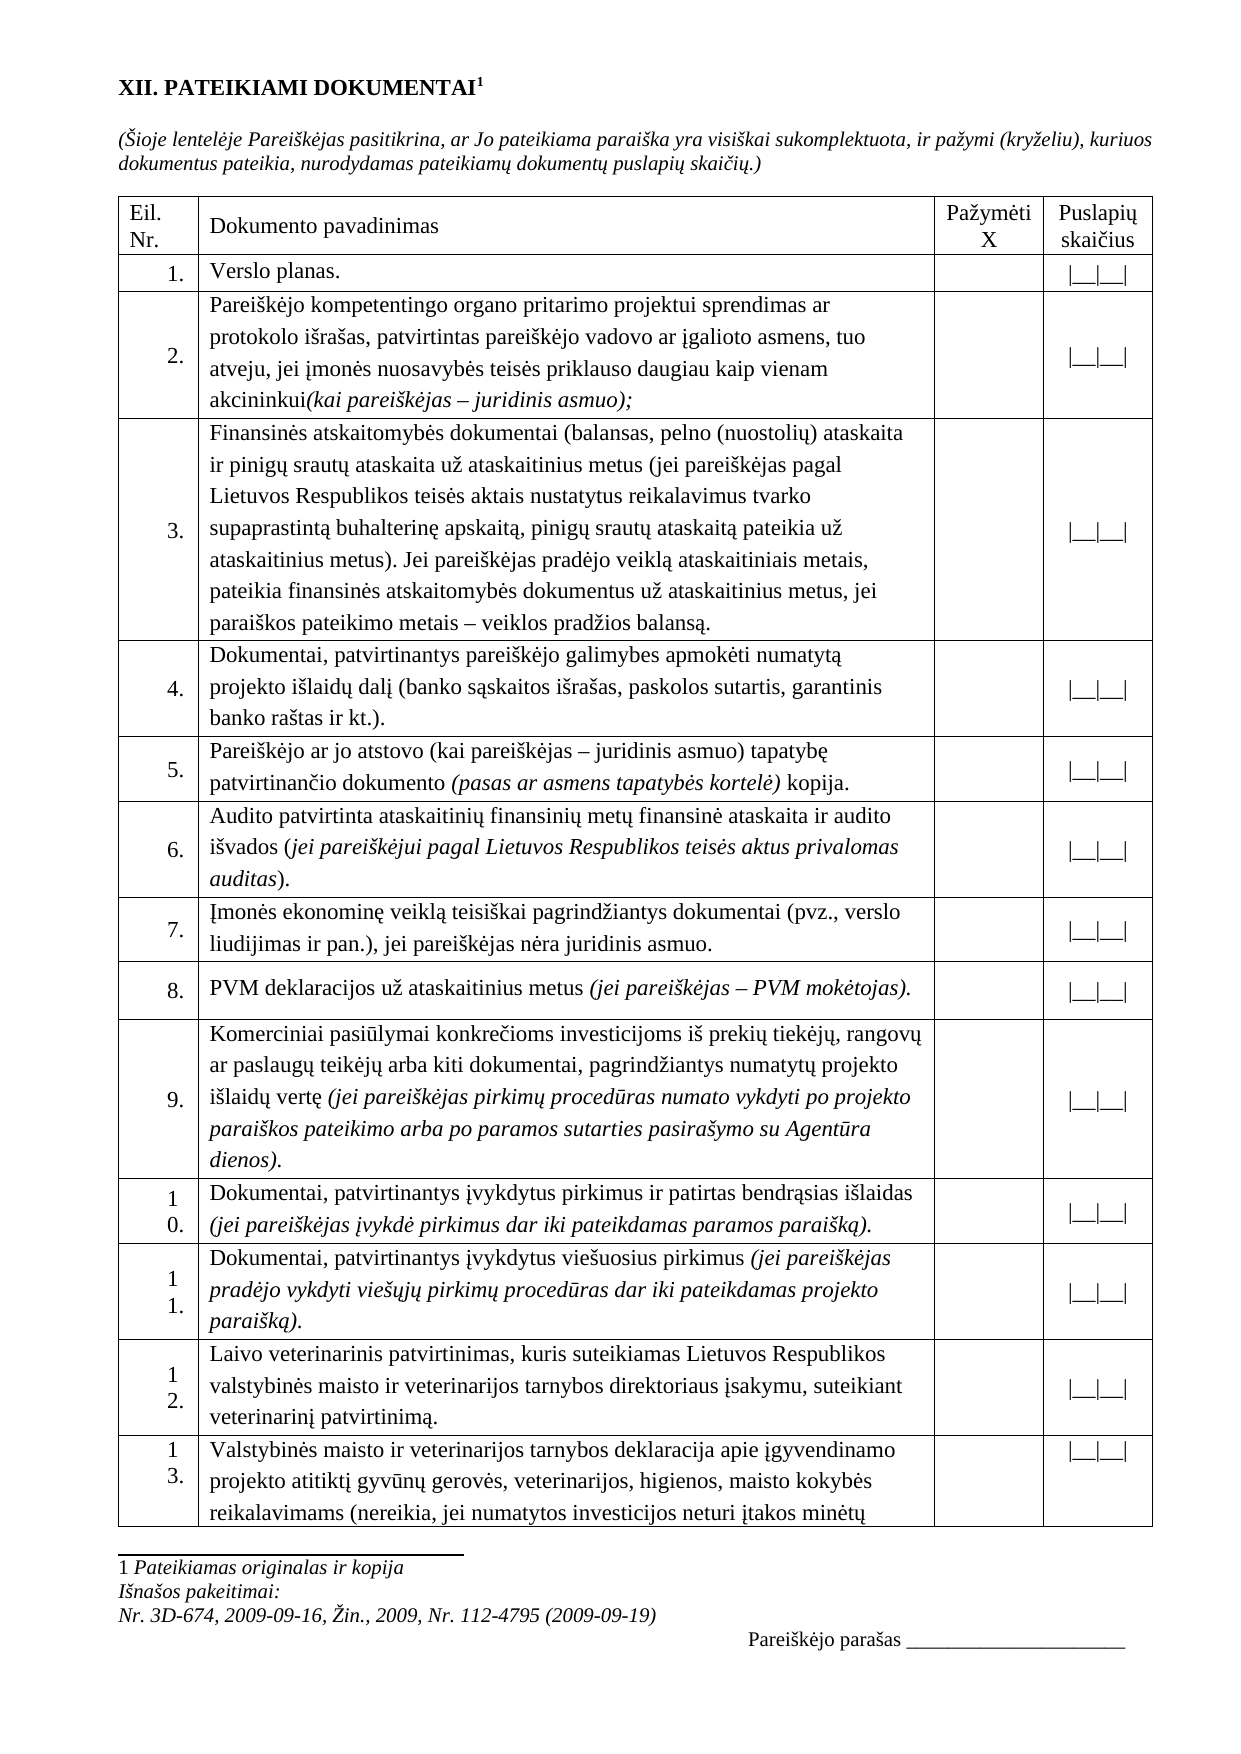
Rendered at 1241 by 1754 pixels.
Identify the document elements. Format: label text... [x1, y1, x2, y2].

table_cell [119, 1436, 198, 1526]
table_cell Dokumentai, patvirtinantys pareiškėjo galimybes apmokėti numatytą projekto išlaidų dalį (banko sąskaitos išrašas, paskolos sutartis, garantinis banko raštas ir kt.). [199, 641, 934, 736]
text Pateikiamas originalas ir kopija [118, 1555, 1162, 1579]
table_cell |__|__| [1044, 737, 1152, 801]
table_cell [935, 802, 1043, 897]
table_cell |__|__| [1044, 641, 1152, 736]
table_cell [935, 255, 1043, 291]
table_cell [935, 737, 1043, 801]
table_cell |__|__| [1044, 419, 1152, 640]
table_cell Finansinės atskaitomybės dokumentai (balansas, pelno (nuostolių) ataskaita ir pinigų srautų ataskaita už ataskaitinius metus (jei pareiškėjas pagal Lietuvos Respublikos teisės aktais nustatytus reikalavimus tvarko supaprastintą buhalterinę apskaitą, pinigų srautų ataskaitą pateikia už ataskaitinius metus). Jei pareiškėjas pradėjo veiklą ataskaitiniais metais, pateikia finansinės atskaitomybės dokumentus už ataskaitinius metus, jei paraiškos pateikimo metais – veiklos pradžios balansą. [199, 419, 934, 640]
table_cell Komerciniai pasiūlymai konkrečioms investicijoms iš prekių tiekėjų, rangovų ar paslaugų teikėjų arba kiti dokumentai, pagrindžiantys numatytų projekto išlaidų vertę (jei pareiškėjas pirkimų procedūras numato vykdyti po projekto paraiškos pateikimo arba po paramos sutarties pasirašymo su Agentūra dienos). [199, 1020, 934, 1178]
table_cell [119, 962, 198, 1019]
table_cell [119, 419, 198, 640]
table_header Puslapių skaičius [1044, 197, 1152, 254]
table_cell [119, 1340, 198, 1435]
table_cell [935, 898, 1043, 961]
table_cell [119, 641, 198, 736]
table_cell [935, 292, 1043, 418]
table_header Dokumento pavadinimas [199, 197, 934, 254]
text Nr. 3D-674, 2009-09-16, Žin., 2009, Nr. 112-4795 (2009-09-19) [118, 1603, 1162, 1627]
table_cell [119, 255, 198, 291]
table_cell [935, 1179, 1043, 1243]
table_cell |__|__| [1044, 1020, 1152, 1178]
table_cell Įmonės ekonominę veiklą teisiškai pagrindžiantys dokumentai (pvz., verslo liudijimas ir pan.), jei pareiškėjas nėra juridinis asmuo. [199, 898, 934, 961]
text Išnašos pakeitimai: [118, 1579, 1162, 1603]
table_cell Audito patvirtinta ataskaitinių finansinių metų finansinė ataskaita ir audito išvados (jei pareiškėjui pagal Lietuvos Respublikos teisės aktus privalomas auditas). [199, 802, 934, 897]
table_cell Verslo planas. [199, 255, 934, 291]
table_cell Laivo veterinarinis patvirtinimas, kuris suteikiamas Lietuvos Respublikos valstybinės maisto ir veterinarijos tarnybos direktoriaus įsakymu, suteikiant veterinarinį patvirtinimą. [199, 1340, 934, 1435]
text (Šioje lentelėje Pareiškėjas pasitikrina, ar Jo pateikiama paraiška yra visiškai sukomplektuota, ir pažymi (kryželiu), kuriuos dokumentus pateikia, nurodydamas pateikiamų dokumentų puslapių skaičių.) [118, 127, 1162, 175]
table_cell [935, 1340, 1043, 1435]
table_header Pažymėti X [935, 197, 1043, 254]
table_cell [119, 898, 198, 961]
table_cell PVM deklaracijos už ataskaitinius metus (jei pareiškėjas – PVM mokėtojas). [199, 962, 934, 1019]
table_cell |__|__| [1044, 292, 1152, 418]
table_cell |__|__| [1044, 962, 1152, 1019]
table_cell [119, 802, 198, 897]
table_cell [935, 1020, 1043, 1178]
table_cell [935, 962, 1043, 1019]
table_cell [935, 641, 1043, 736]
table_cell [935, 1244, 1043, 1339]
table_cell |__|__| [1044, 1436, 1152, 1526]
table_cell Valstybinės maisto ir veterinarijos tarnybos deklaracija apie įgyvendinamo projekto atitiktį gyvūnų gerovės, veterinarijos, higienos, maisto kokybės reikalavimams (nereikia, jei numatytos investicijos neturi įtakos minėtų [199, 1436, 934, 1526]
text XII. PATEIKIAMi DOKUMENTAI [118, 74, 1162, 100]
table_cell Dokumentai, patvirtinantys įvykdytus pirkimus ir patirtas bendrąsias išlaidas (jei pareiškėjas įvykdė pirkimus dar iki pateikdamas paramos paraišką). [199, 1179, 934, 1243]
table_cell Pareiškėjo kompetentingo organo pritarimo projektui sprendimas ar protokolo išrašas, patvirtintas pareiškėjo vadovo ar įgalioto asmens, tuo atveju, jei įmonės nuosavybės teisės priklauso daugiau kaip vienam akcininkui(kai pareiškėjas – juridinis asmuo); [199, 292, 934, 418]
table_cell [935, 419, 1043, 640]
table_cell |__|__| [1044, 1179, 1152, 1243]
table_cell |__|__| [1044, 255, 1152, 291]
table_cell [935, 1436, 1043, 1526]
table_cell [119, 737, 198, 801]
table_cell |__|__| [1044, 1340, 1152, 1435]
table_cell [119, 292, 198, 418]
table_cell [119, 1179, 198, 1243]
table_cell Pareiškėjo ar jo atstovo (kai pareiškėjas – juridinis asmuo) tapatybę patvirtinančio dokumento (pasas ar asmens tapatybės kortelė) kopija. [199, 737, 934, 801]
table_cell [119, 1020, 198, 1178]
table_cell Dokumentai, patvirtinantys įvykdytus viešuosius pirkimus (jei pareiškėjas pradėjo vykdyti viešųjų pirkimų procedūras dar iki pateikdamas projekto paraišką). [199, 1244, 934, 1339]
table_header Eil. Nr. [119, 197, 198, 254]
table_cell |__|__| [1044, 898, 1152, 961]
table_cell |__|__| [1044, 802, 1152, 897]
table_cell |__|__| [1044, 1244, 1152, 1339]
table_cell [119, 1244, 198, 1339]
